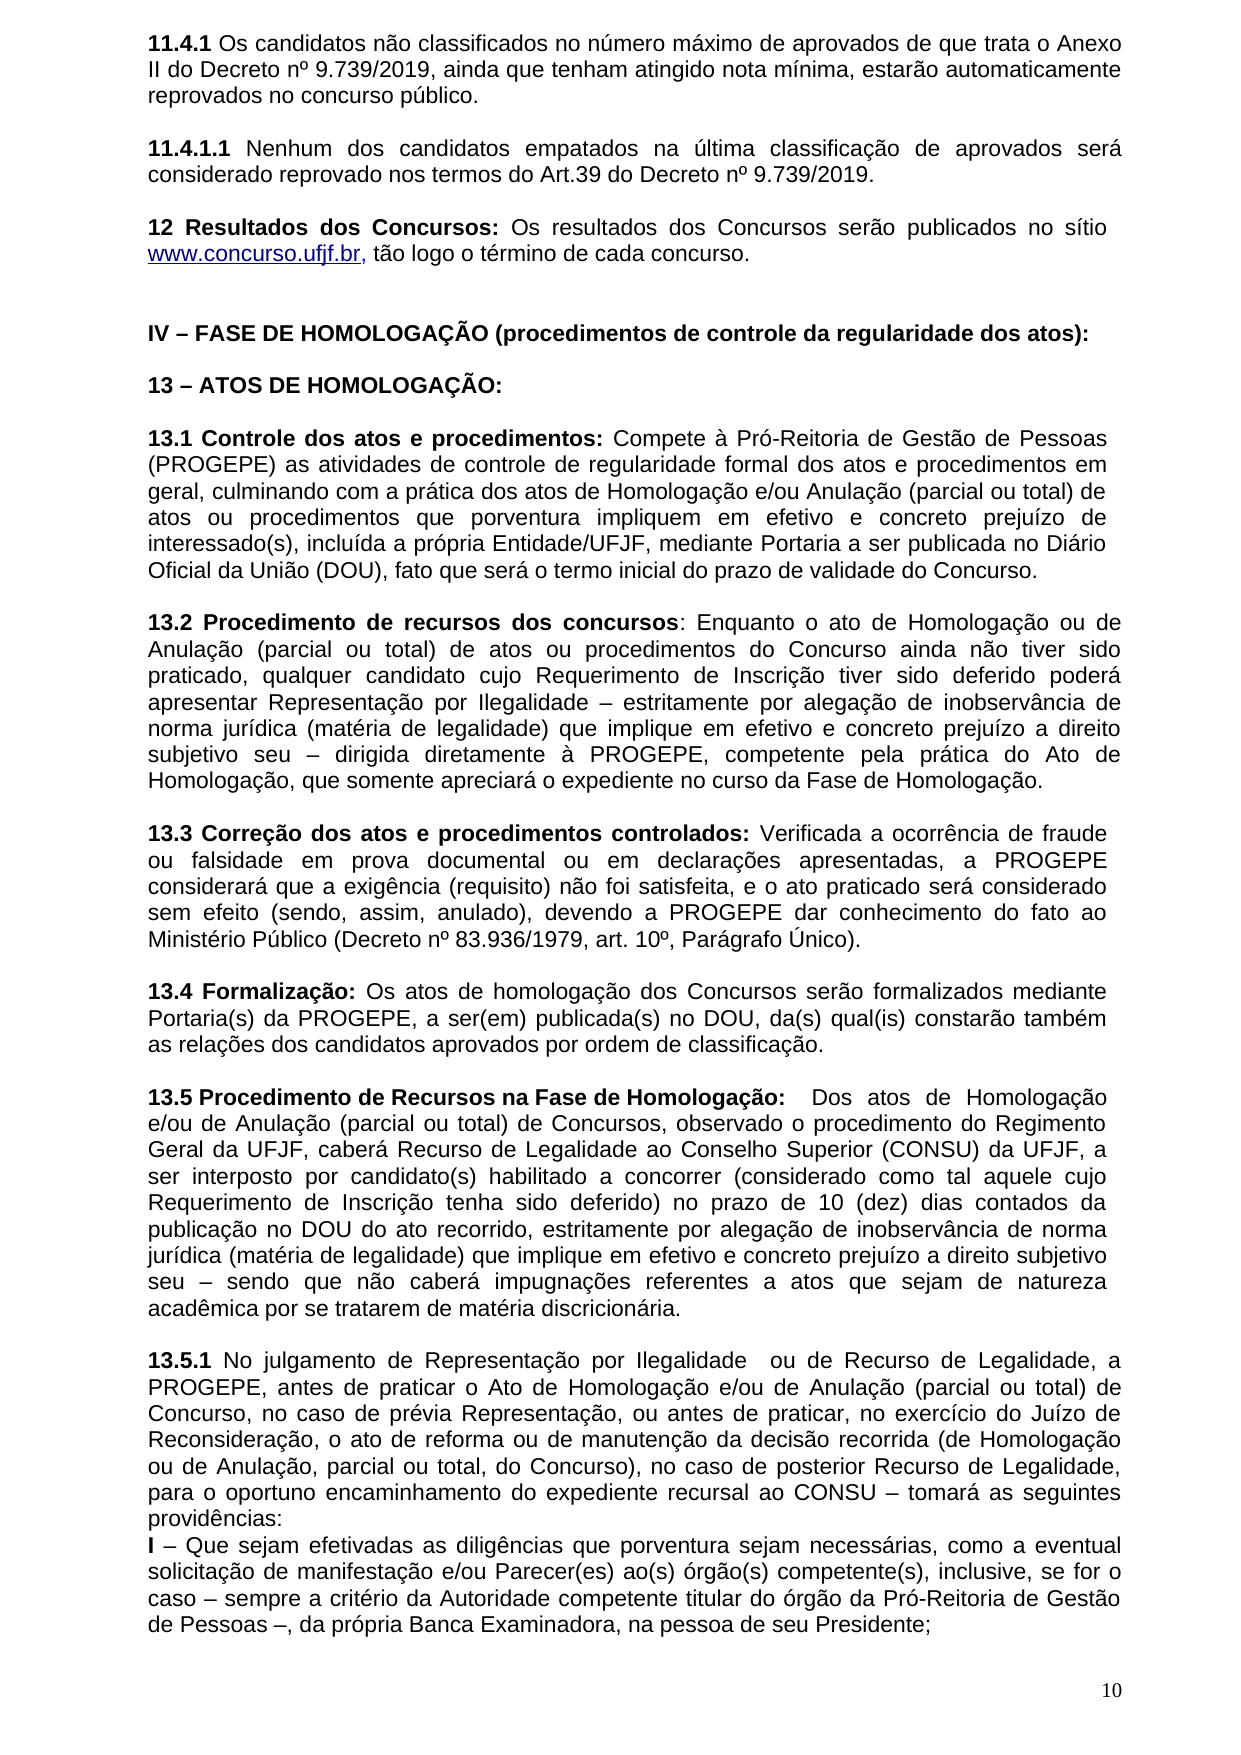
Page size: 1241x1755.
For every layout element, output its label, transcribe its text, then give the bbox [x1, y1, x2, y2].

text 13.5.1 No julgamento de Representação por Ilegalidade ou de Recurso de Legalidade, a PROGEPE, antes de praticar o Ato de Homologação e/ou de Anulação (parcial ou total) de Concurso, no caso de prévia Representação, ou antes de praticar, no exercício do Juízo de Reconsideração, o ato de reforma ou de manutenção da decisão recorrida (de Homologação ou de Anulação, parcial ou total, do Concurso), no caso de posterior Recurso de Legalidade, para o oportuno encaminhamento do expediente recursal ao CONSU – tomará as seguintes providências: [148, 1347, 1122, 1532]
text 13 – ATOS DE HOMOLOGAÇÃO: [148, 372, 1122, 398]
text 13.5 Procedimento de Recursos na Fase de Homologação: Dos atos de Homologação e/ou de Anulação (parcial ou total) de Concursos, observado o procedimento do Regimento Geral da UFJF, caberá Recurso de Legalidade ao Conselho Superior (CONSU) da UFJF, a ser interposto por candidato(s) habilitado a concorrer (considerado como tal aquele cujo Requerimento de Inscrição tenha sido deferido) no prazo de 10 (dez) dias contados da publicação no DOU do ato recorrido, estritamente por alegação de inobservância de norma jurídica (matéria de legalidade) que implique em efetivo e concreto prejuízo a direito subjetivo seu – sendo que não caberá impugnações referentes a atos que sejam de natureza acadêmica por se tratarem de matéria discricionária. [148, 1084, 1107, 1321]
text 11.4.1.1 Nenhum dos candidatos empatados na última classificação de aprovados será considerado reprovado nos termos do Art.39 do Decreto nº 9.739/2019. [148, 135, 1122, 188]
text 13.4 Formalização: Os atos de homologação dos Concursos serão formalizados mediante Portaria(s) da PROGEPE, a ser(em) publicada(s) no DOU, da(s) qual(is) constarão também as relações dos candidatos aprovados por ordem de classificação. [148, 978, 1107, 1057]
text 13.1 Controle dos atos e procedimentos: Compete à Pró-Reitoria de Gestão de Pessoas (PROGEPE) as atividades de controle de regularidade formal dos atos e procedimentos em geral, culminando com a prática dos atos de Homologação e/ou Anulação (parcial ou total) de atos ou procedimentos que porventura impliquem em efetivo e concreto prejuízo de interessado(s), incluída a própria Entidade/UFJF, mediante Portaria a ser publicada no Diário Oficial da União (DOU), fato que será o termo inicial do prazo de validade do Concurso. [148, 425, 1107, 583]
text 13.2 Procedimento de recursos dos concursos: Enquanto o ato de Homologação ou de Anulação (parcial ou total) de atos ou procedimentos do Concurso ainda não tiver sido praticado, qualquer candidato cujo Requerimento de Inscrição tiver sido deferido poderá apresentar Representação por Ilegalidade – estritamente por alegação de inobservância de norma jurídica (matéria de legalidade) que implique em efetivo e concreto prejuízo a direito subjetivo seu – dirigida diretamente à PROGEPE, competente pela prática do Ato de Homologação, que somente apreciará o expediente no curso da Fase de Homologação. [148, 609, 1122, 794]
text I – Que sejam efetivadas as diligências que porventura sejam necessárias, como a eventual solicitação de manifestação e/ou Parecer(es) ao(s) órgão(s) competente(s), inclusive, se for o caso – sempre a critério da Autoridade competente titular do órgão da Pró-Reitoria de Gestão de Pessoas –, da própria Banca Examinadora, na pessoa de seu Presidente; [148, 1532, 1122, 1637]
text IV – FASE DE HOMOLOGAÇÃO (procedimentos de controle da regularidade dos atos): [148, 319, 1122, 346]
text 13.3 Correção dos atos e procedimentos controlados: Verificada a ocorrência de fraude ou falsidade em prova documental ou em declarações apresentadas, a PROGEPE considerará que a exigência (requisito) não foi satisfeita, e o ato praticado será considerado sem efeito (sendo, assim, anulado), devendo a PROGEPE dar conhecimento do fato ao Ministério Público (Decreto nº 83.936/1979, art. 10º, Parágrafo Único). [148, 820, 1107, 952]
text 11.4.1 Os candidatos não classificados no número máximo de aprovados de que trata o Anexo II do Decreto nº 9.739/2019, ainda que tenham atingido nota mínima, estarão automaticamente reprovados no concurso público. [148, 29, 1122, 109]
text 12 Resultados dos Concursos: Os resultados dos Concursos serão publicados no sítio www.concurso.ufjf.br, tão logo o término de cada concurso. [148, 214, 1107, 267]
